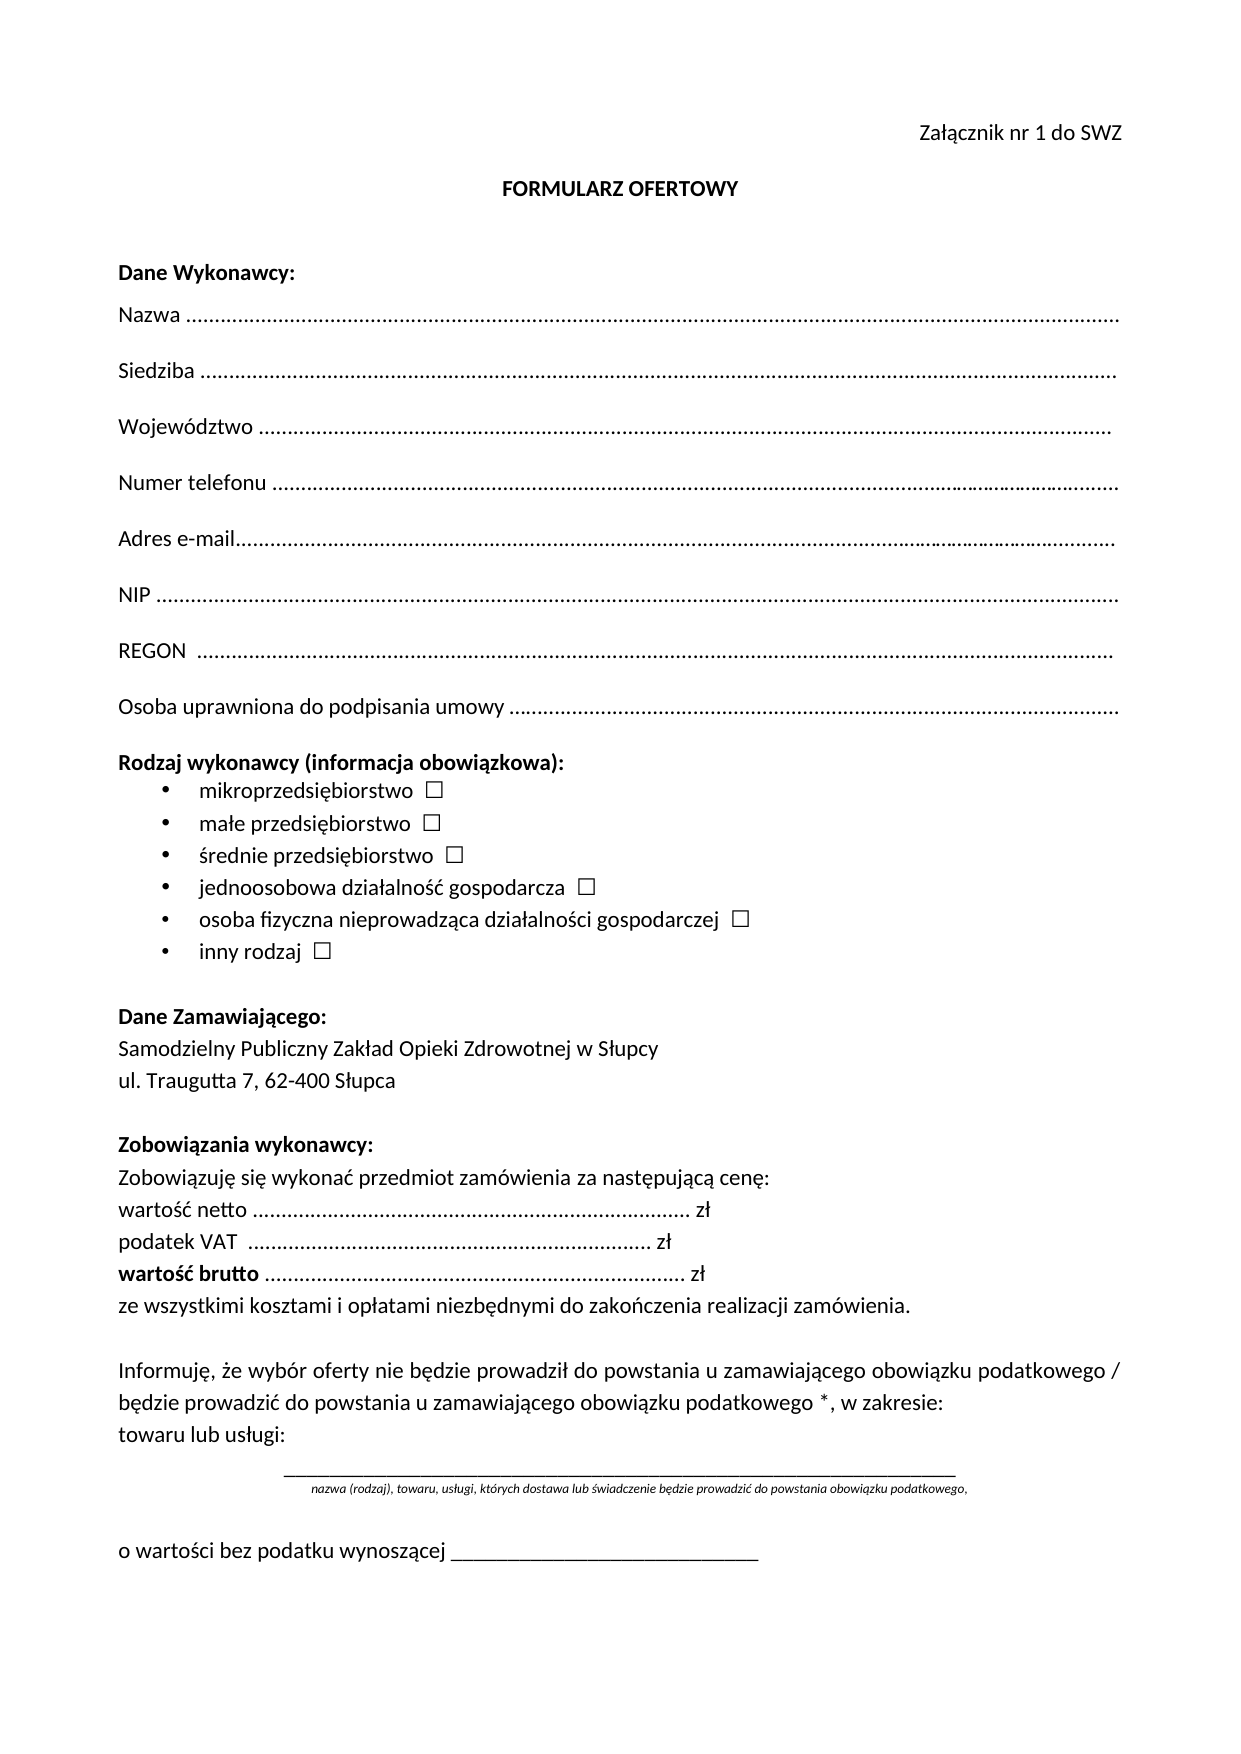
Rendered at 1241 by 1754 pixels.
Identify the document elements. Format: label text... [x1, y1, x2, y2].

text o wartości bez podatku wynoszącej ___________________________ [118, 1537, 1122, 1564]
text Województwo .................................................................................................................................................... [118, 412, 1122, 440]
text ze wszystkimi kosztami i opłatami niezbędnymi do zakończenia realizacji zamówienia. [118, 1292, 1122, 1319]
list jednoosobowa działalność gospodarcza ☐ [161, 873, 1122, 901]
text wartość netto ............................................................................ zł [118, 1195, 1122, 1223]
list średnie przedsiębiorstwo ☐ [161, 841, 1122, 869]
text Nazwa .................................................................................................................................................................. [118, 300, 1122, 328]
text Siedziba ............................................................................................................................................................... [118, 356, 1122, 384]
list mikroprzedsiębiorstwo ☐ [161, 777, 1122, 804]
text towaru lub usługi: [118, 1420, 1122, 1448]
text Osoba uprawniona do podpisania umowy …....................................................................................................... [118, 692, 1122, 721]
text podatek VAT ...................................................................... zł [118, 1227, 1122, 1255]
text nazwa (rodzaj), towaru, usługi, których dostawa lub świadczenie będzie prowadzić do powstania obowiązku podatkowego, [162, 1481, 1122, 1508]
list osoba fizyczna nieprowadząca działalności gospodarczej ☐ [161, 905, 1122, 933]
text ___________________________________________________________ [118, 1452, 1122, 1481]
text Dane Wykonawcy: [118, 258, 1122, 286]
text Zobowiązania wykonawcy: [118, 1131, 1122, 1159]
text wartość brutto ......................................................................... zł [118, 1259, 1122, 1287]
text Zobowiązuję się wykonać przedmiot zamówienia za następującą cenę: [118, 1163, 1122, 1191]
text REGON ............................................................................................................................................................... [118, 636, 1122, 664]
text Dane Zamawiającego: [118, 1002, 1122, 1030]
text Rodzaj wykonawcy (informacja obowiązkowa): [118, 748, 1122, 777]
text Numer telefonu ....................................................................................................................……………………......... [118, 468, 1122, 496]
text Informuję, że wybór oferty nie będzie prowadził do powstania u zamawiającego obowiązku podatkowego / będzie prowadzić do powstania u zamawiającego obowiązku podatkowego *, w zakresie: [118, 1356, 1122, 1416]
list inny rodzaj ☐ [161, 937, 1122, 966]
text ul. Traugutta 7, 62-400 Słupca [118, 1066, 1122, 1094]
text NIP ....................................................................................................................................................................... [118, 580, 1122, 608]
text FORMULARZ OFERTOWY [118, 174, 1122, 202]
text Samodzielny Publiczny Zakład Opieki Zdrowotnej w Słupcy [118, 1034, 1122, 1062]
list małe przedsiębiorstwo ☐ [161, 809, 1122, 837]
text Adres e-mail....................................................................................................................………………………............ [118, 524, 1122, 552]
text Załącznik nr 1 do SWZ [118, 118, 1122, 146]
